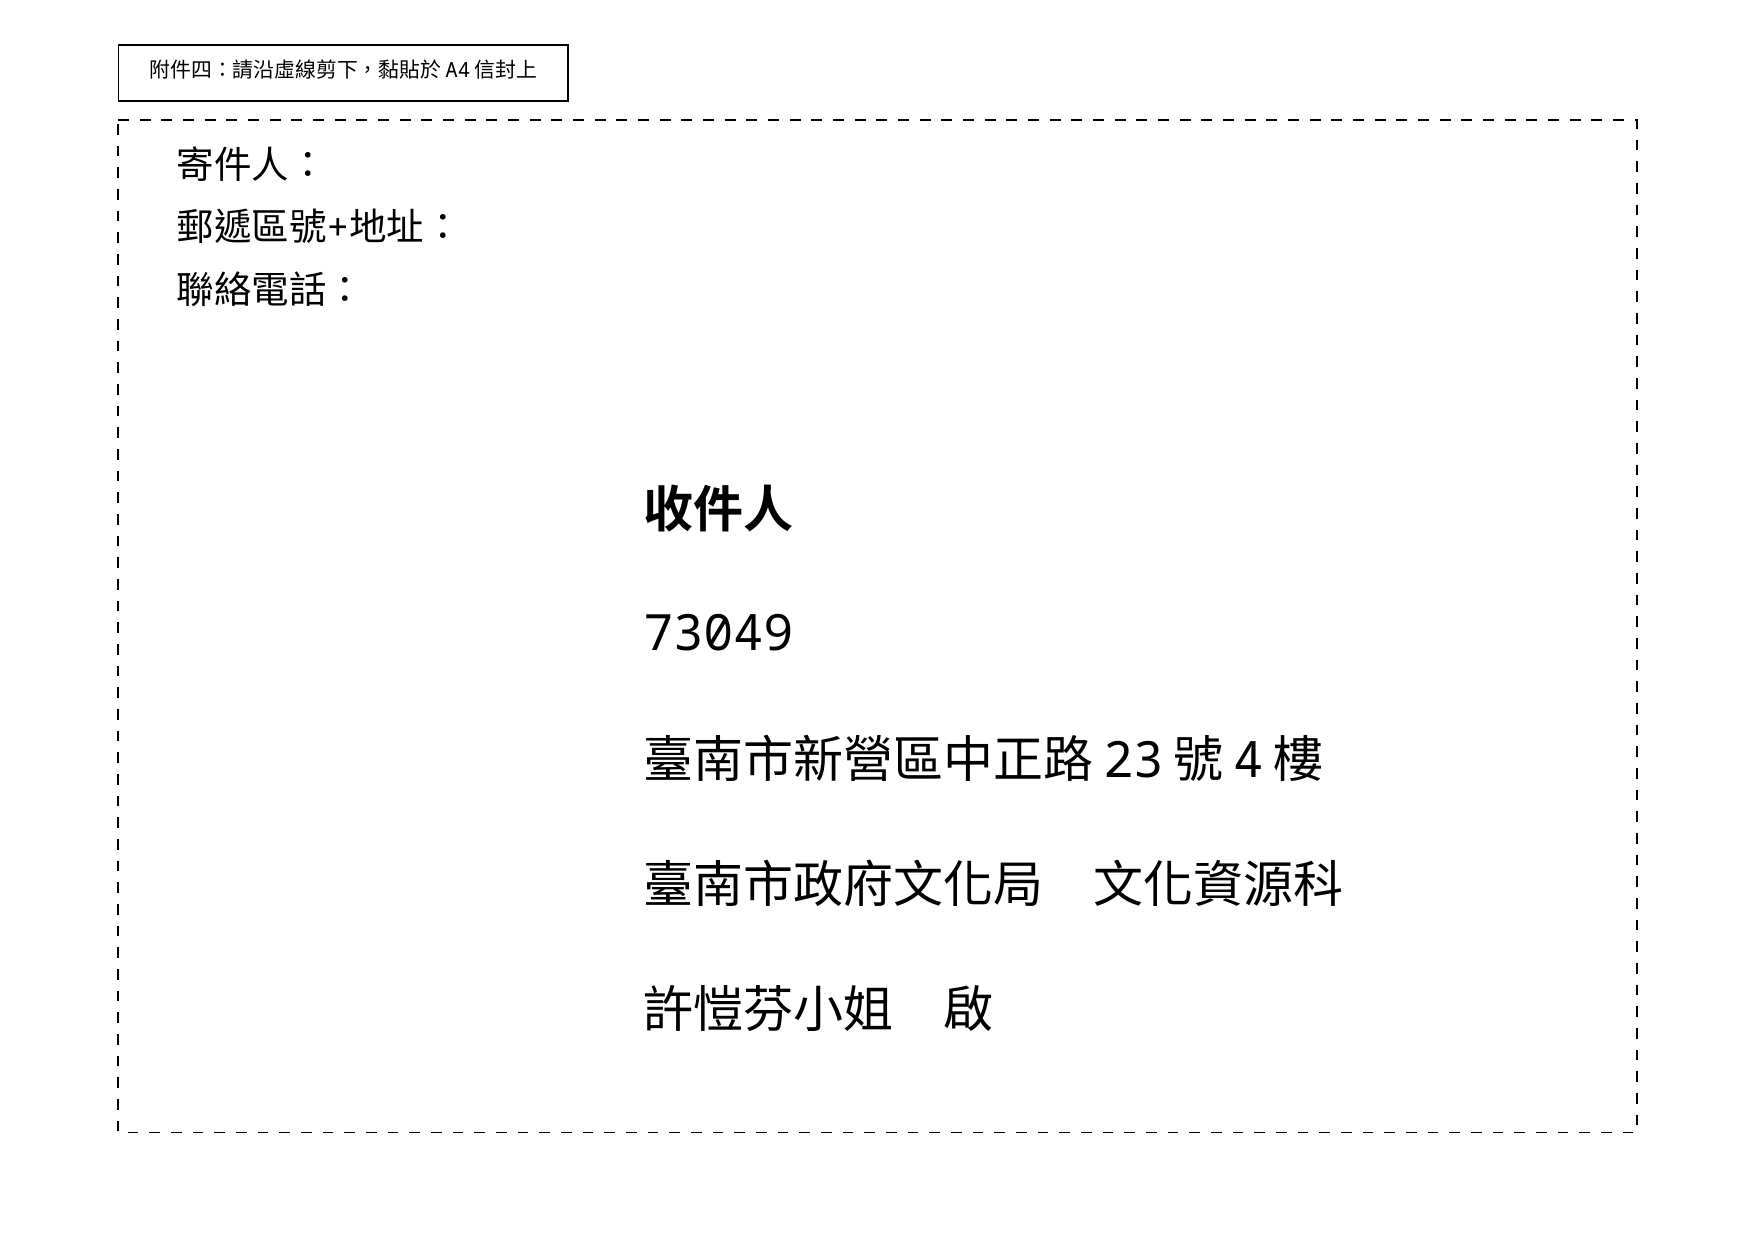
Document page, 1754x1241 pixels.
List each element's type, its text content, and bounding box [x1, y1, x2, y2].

text 臺南市政府文化局 文化資源科 [643, 808, 1636, 933]
text 聯絡電話： [176, 245, 1636, 308]
text 收件人 [643, 433, 1636, 558]
text 附件四：請沿虛線剪下，黏貼於A4信封上 [134, 53, 552, 84]
text 73049 [643, 558, 1636, 683]
text [119, 46, 567, 100]
text 許愷芬小姐 啟 [643, 933, 1636, 1058]
text 臺南市新營區中正路23號4樓 [643, 683, 1636, 808]
text 寄件人： [176, 120, 1636, 183]
text 郵遞區號+地址： [176, 183, 1636, 245]
